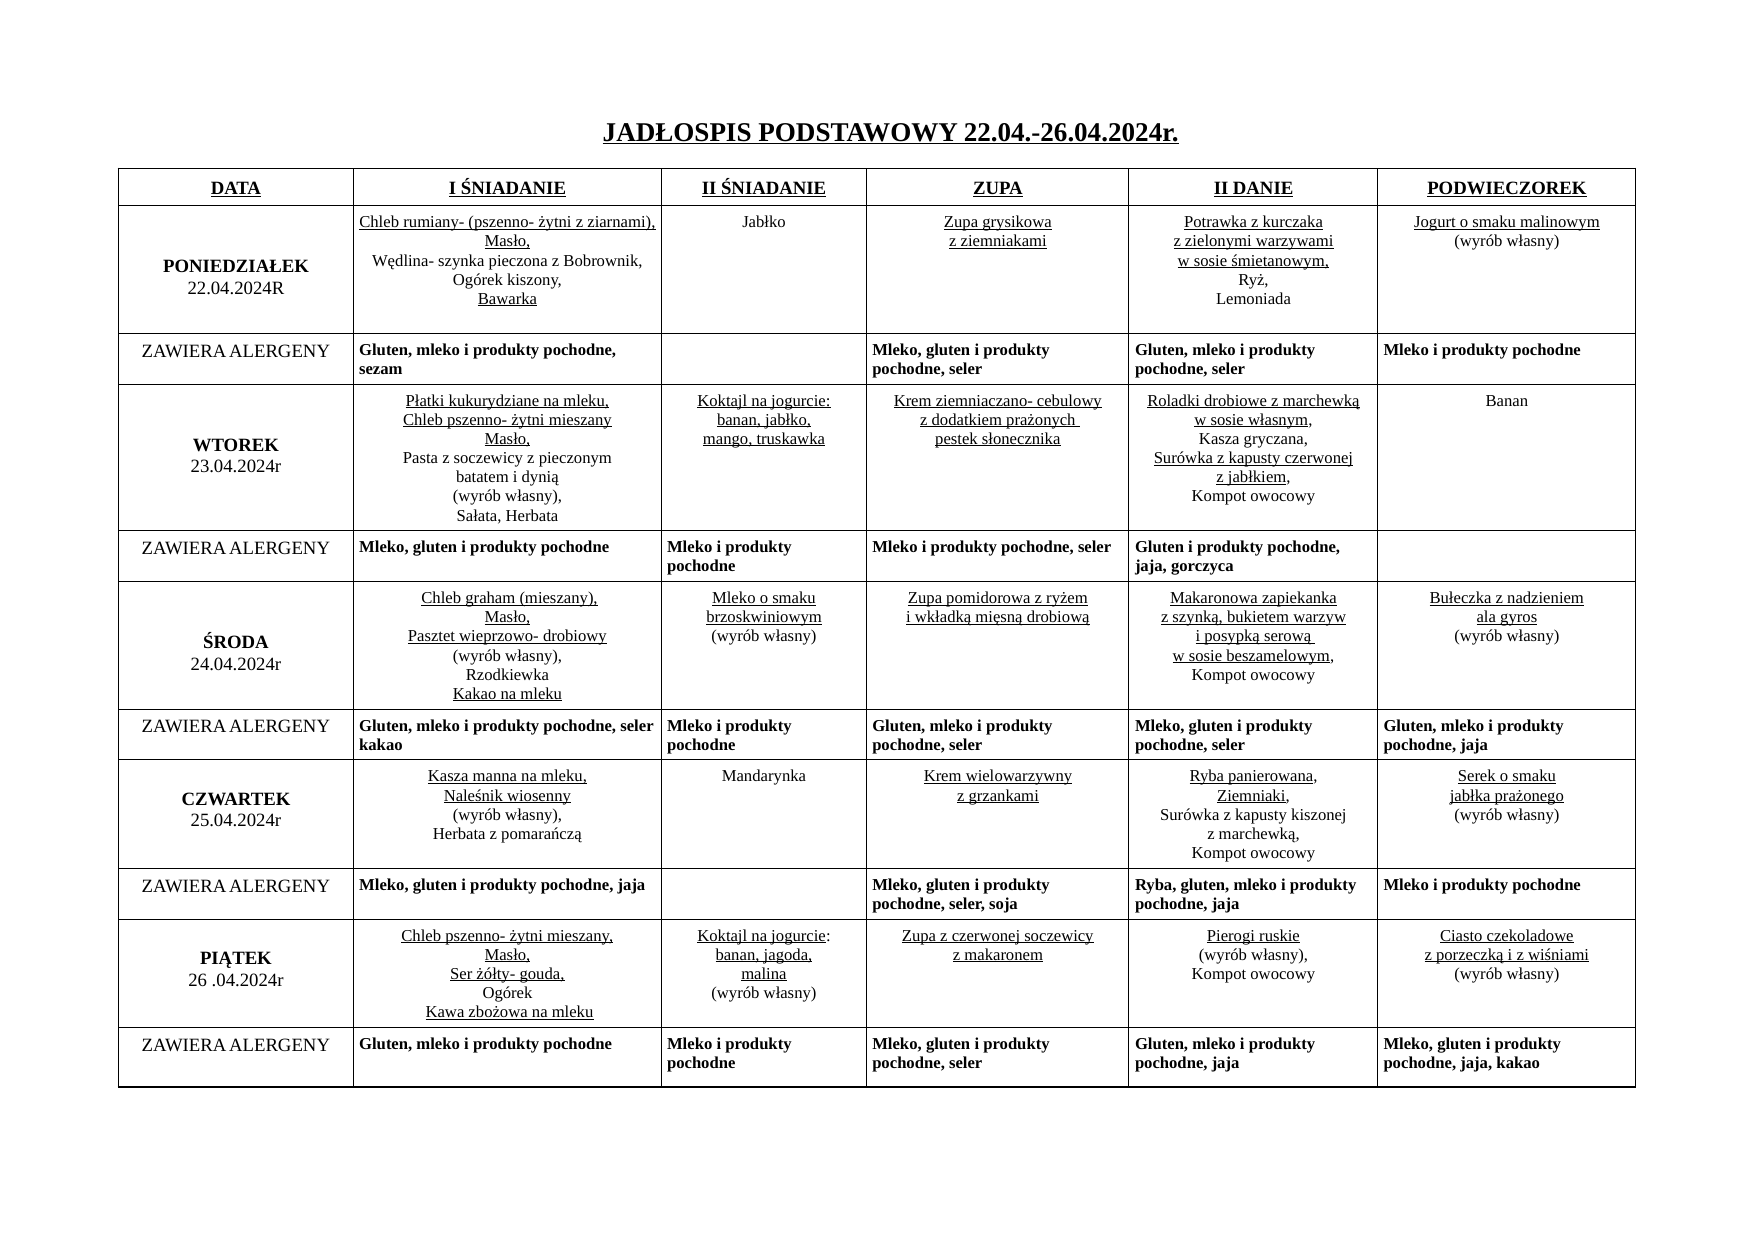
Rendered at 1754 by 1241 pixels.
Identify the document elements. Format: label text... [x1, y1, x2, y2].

table_cell Gluten i produkty pochodne, jaja, gorczyca [1129, 531, 1377, 581]
table_header ZUPA [867, 169, 1128, 205]
table_cell Mleko i produkty pochodne [662, 531, 866, 581]
table_cell Chleb graham (mieszany), Masło, Pasztet wieprzowo- drobiowy (wyrób własny), Rzodkiewka Kakao na mleku [354, 582, 661, 708]
table_cell Jogurt o smaku malinowym (wyrób własny) [1378, 206, 1635, 333]
table_cell Mleko o smaku brzoskwiniowym (wyrób własny) [662, 582, 866, 708]
table_cell Mandarynka [662, 760, 866, 868]
table_cell Jabłko [662, 206, 866, 333]
table_cell PIĄTEK 26 .04.2024r [119, 920, 353, 1027]
table_cell Chleb rumiany- (pszenno- żytni z ziarnami), Masło, Wędlina- szynka pieczona z Bobrownik, Ogórek kiszony, Bawarka [354, 206, 661, 333]
table_cell Serek o smaku jabłka prażonego (wyrób własny) [1378, 760, 1635, 868]
table_header II ŚNIADANIE [662, 169, 866, 205]
table_cell Mleko, gluten i produkty pochodne [354, 531, 661, 581]
table_cell Gluten, mleko i produkty pochodne, seler kakao [354, 710, 661, 759]
table_cell Krem wielowarzywny z grzankami [867, 760, 1128, 868]
table_cell Koktajl na jogurcie: banan, jabłko, mango, truskawka [662, 385, 866, 530]
table_cell Banan [1378, 385, 1635, 530]
table_cell Mleko, gluten i produkty pochodne, seler [1129, 710, 1377, 759]
table_cell Gluten, mleko i produkty pochodne, jaja [1378, 710, 1635, 759]
table_cell [662, 334, 866, 383]
table_header PODWIECZOREK [1378, 169, 1635, 205]
table_cell Mleko i produkty pochodne, seler [867, 531, 1128, 581]
table_cell Kasza manna na mleku, Naleśnik wiosenny (wyrób własny), Herbata z pomarańczą [354, 760, 661, 868]
table_cell Mleko i produkty pochodne [662, 710, 866, 759]
table_cell Płatki kukurydziane na mleku, Chleb pszenno- żytni mieszany Masło, Pasta z soczewicy z pieczonym batatem i dynią (wyrób własny), Sałata, Herbata [354, 385, 661, 530]
table_header DATA [119, 169, 353, 205]
table_header II DANIE [1129, 169, 1377, 205]
table_cell Mleko, gluten i produkty pochodne, seler, soja [867, 869, 1128, 918]
table_cell Zupa pomidorowa z ryżem i wkładką mięsną drobiową [867, 582, 1128, 708]
table_cell Mleko, gluten i produkty pochodne, jaja, kakao [1378, 1028, 1635, 1086]
table_cell Makaronowa zapiekanka z szynką, bukietem warzyw i posypką serową w sosie beszamelowym, Kompot owocowy [1129, 582, 1377, 708]
table_cell Bułeczka z nadzieniem ala gyros (wyrób własny) [1378, 582, 1635, 708]
table_cell Mleko, gluten i produkty pochodne, seler [867, 334, 1128, 383]
table_cell WTOREK 23.04.2024r [119, 385, 353, 530]
table_cell Mleko i produkty pochodne [1378, 334, 1635, 383]
table_cell [1378, 531, 1635, 581]
table_cell Zupa z czerwonej soczewicy z makaronem [867, 920, 1128, 1027]
table_cell Ryba, gluten, mleko i produkty pochodne, jaja [1129, 869, 1377, 918]
table_cell ZAWIERA ALERGENY [119, 869, 353, 918]
table_cell Ryba panierowana, Ziemniaki, Surówka z kapusty kiszonej z marchewką, Kompot owocowy [1129, 760, 1377, 868]
table_cell Mleko, gluten i produkty pochodne, seler [867, 1028, 1128, 1086]
table_cell Potrawka z kurczaka z zielonymi warzywami w sosie śmietanowym, Ryż, Lemoniada [1129, 206, 1377, 333]
table_cell Koktajl na jogurcie: banan, jagoda, malina (wyrób własny) [662, 920, 866, 1027]
table_cell PONIEDZIAŁEK 22.04.2024R [119, 206, 353, 333]
table_cell Gluten, mleko i produkty pochodne, seler [1129, 334, 1377, 383]
table_cell [662, 869, 866, 918]
table_cell Mleko i produkty pochodne [662, 1028, 866, 1086]
table_cell Gluten, mleko i produkty pochodne, jaja [1129, 1028, 1377, 1086]
table_cell Pierogi ruskie (wyrób własny), Kompot owocowy [1129, 920, 1377, 1027]
table_cell Zupa grysikowa z ziemniakami [867, 206, 1128, 333]
table_cell ZAWIERA ALERGENY [119, 710, 353, 759]
table_header I ŚNIADANIE [354, 169, 661, 205]
table_cell ZAWIERA ALERGENY [119, 334, 353, 383]
table_cell Gluten, mleko i produkty pochodne, sezam [354, 334, 661, 383]
table_cell Chleb pszenno- żytni mieszany, Masło, Ser żółty- gouda, Ogórek Kawa zbożowa na mleku [354, 920, 661, 1027]
table_cell Mleko, gluten i produkty pochodne, jaja [354, 869, 661, 918]
table_cell CZWARTEK 25.04.2024r [119, 760, 353, 868]
table_cell Krem ziemniaczano- cebulowy z dodatkiem prażonych pestek słonecznika [867, 385, 1128, 530]
table_cell Mleko i produkty pochodne [1378, 869, 1635, 918]
table_cell ŚRODA 24.04.2024r [119, 582, 353, 708]
table_cell ZAWIERA ALERGENY [119, 531, 353, 581]
table_cell Roladki drobiowe z marchewką w sosie własnym, Kasza gryczana, Surówka z kapusty czerwonej z jabłkiem, Kompot owocowy [1129, 385, 1377, 530]
table_cell Ciasto czekoladowe z porzeczką i z wiśniami (wyrób własny) [1378, 920, 1635, 1027]
text JADŁOSPIS PODSTAWOWY 22.04.-26.04.2024r. [118, 118, 1636, 147]
table_cell Gluten, mleko i produkty pochodne, seler [867, 710, 1128, 759]
table_cell Gluten, mleko i produkty pochodne [354, 1028, 661, 1086]
table_cell ZAWIERA ALERGENY [119, 1028, 353, 1086]
